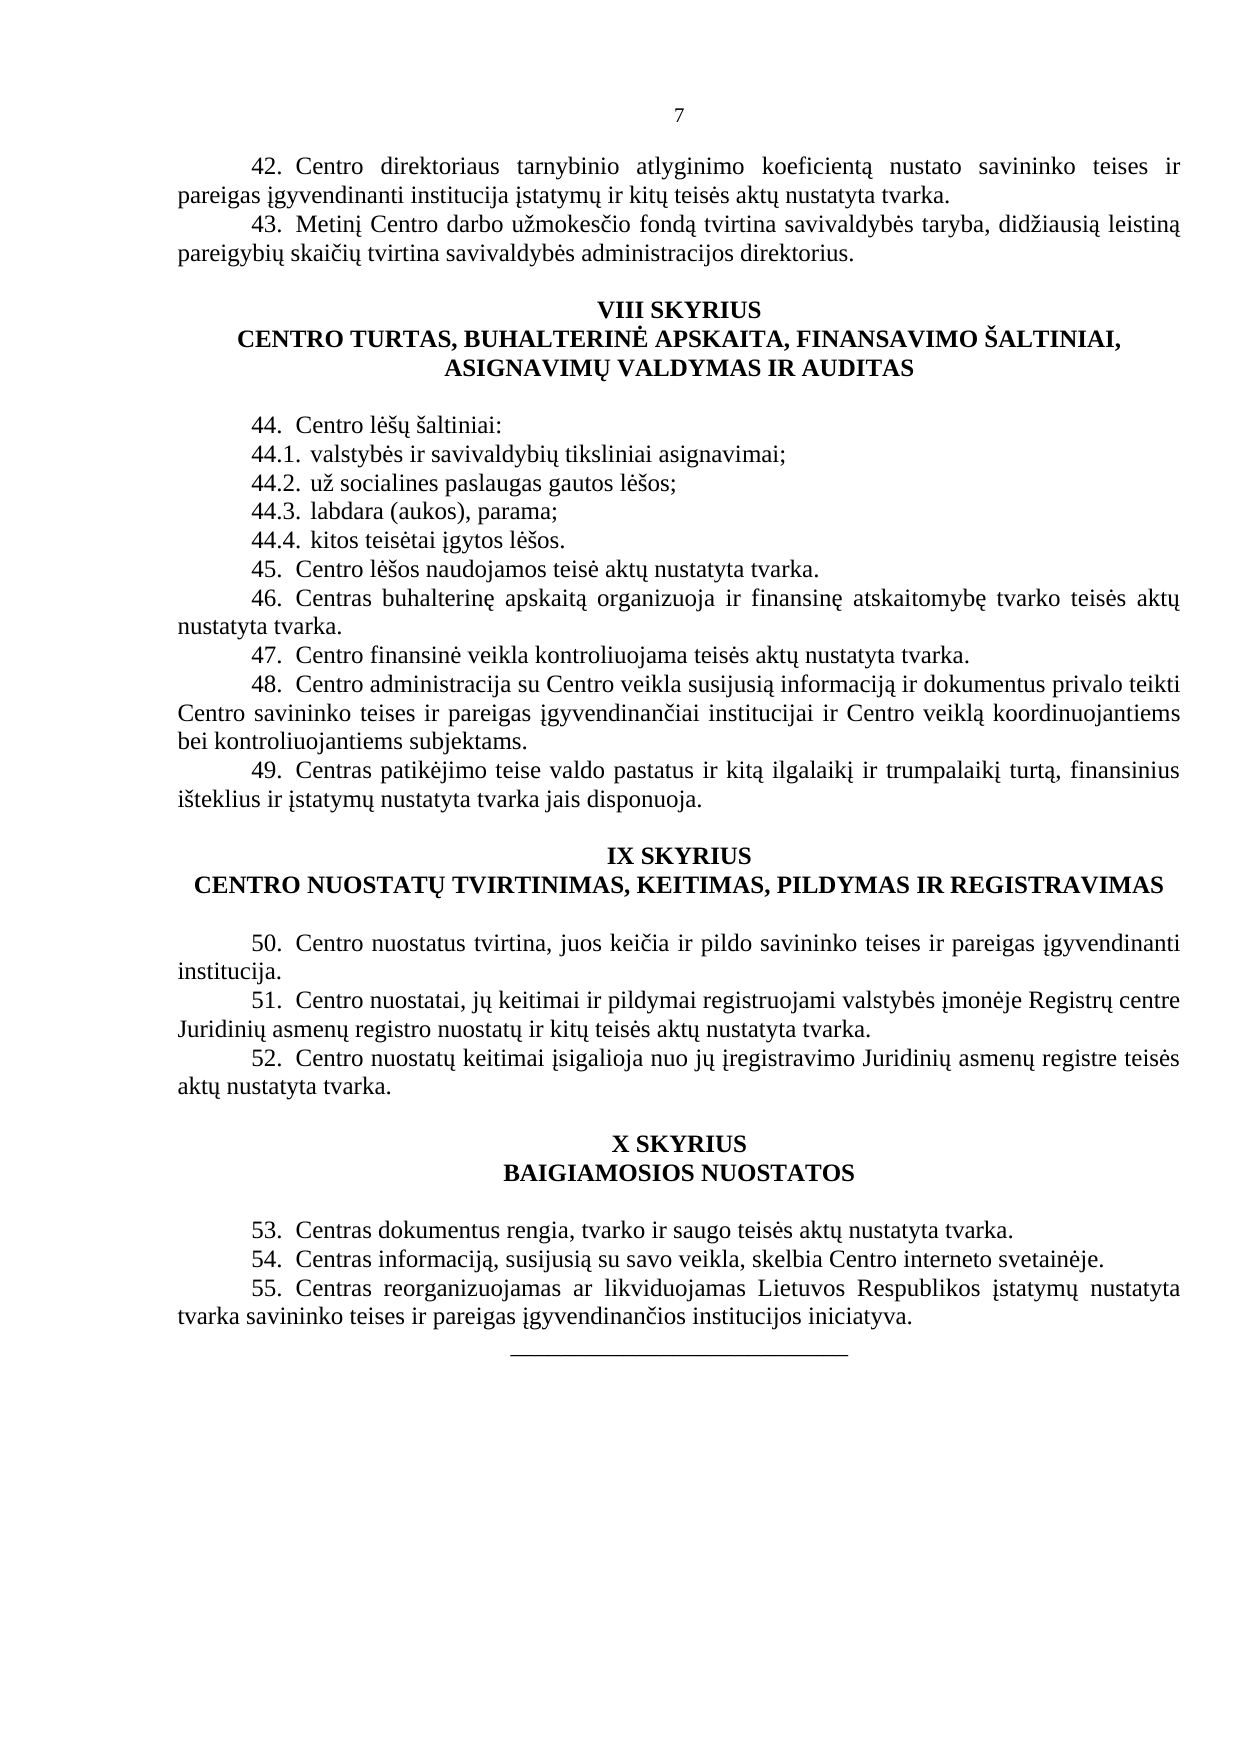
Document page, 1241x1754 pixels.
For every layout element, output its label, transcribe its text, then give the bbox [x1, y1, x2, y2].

text ___________________________ [177, 1330, 1181, 1359]
text 50. Centro nuostatus tvirtina, juos keičia ir pildo savininko teises ir pareigas įgyvendinanti institucija. [177, 928, 1181, 985]
text 51. Centro nuostatai, jų keitimai ir pildymai registruojami valstybės įmonėje Registrų centre Juridinių asmenų registro nuostatų ir kitų teisės aktų nustatyta tvarka. [177, 985, 1181, 1043]
text 43. Metinį Centro darbo užmokesčio fondą tvirtina savivaldybės taryba, didžiausią leistiną pareigybių skaičių tvirtina savivaldybės administracijos direktorius. [177, 209, 1181, 266]
text 47. Centro finansinė veikla kontroliuojama teisės aktų nustatyta tvarka. [177, 640, 1181, 669]
text 49. Centras patikėjimo teise valdo pastatus ir kitą ilgalaikį ir trumpalaikį turtą, finansinius išteklius ir įstatymų nustatyta tvarka jais disponuoja. [177, 755, 1181, 813]
text BAIGIAMOSIOS NUOSTATOS [177, 1158, 1181, 1186]
text 46. Centras buhalterinę apskaitą organizuoja ir finansinę atskaitomybę tvarko teisės aktų nustatyta tvarka. [177, 583, 1181, 640]
text 44.2. už socialines paslaugas gautos lėšos; [177, 468, 1181, 496]
text 55. Centras reorganizuojamas ar likviduojamas Lietuvos Respublikos įstatymų nustatyta tvarka savininko teises ir pareigas įgyvendinančios institucijos iniciatyva. [177, 1273, 1181, 1330]
text X SKYRIUS [177, 1129, 1181, 1158]
text 54. Centras informaciją, susijusią su savo veikla, skelbia Centro interneto svetainėje. [177, 1244, 1181, 1273]
text VIII SKYRIUS [177, 295, 1181, 324]
text 45. Centro lėšos naudojamos teisė aktų nustatyta tvarka. [177, 554, 1181, 583]
text 44.4. kitos teisėtai įgytos lėšos. [177, 525, 1181, 554]
text 48. Centro administracija su Centro veikla susijusią informaciją ir dokumentus privalo teikti Centro savininko teises ir pareigas įgyvendinančiai institucijai ir Centro veiklą koordinuojantiems bei kontroliuojantiems subjektams. [177, 669, 1181, 755]
text 52. Centro nuostatų keitimai įsigalioja nuo jų įregistravimo Juridinių asmenų registre teisės aktų nustatyta tvarka. [177, 1043, 1181, 1100]
text CENTRO NUOSTATŲ TVIRTINIMAS, KEITIMAS, PILDYMAS IR REGISTRAVIMAS [177, 870, 1181, 899]
text 44.1. valstybės ir savivaldybių tiksliniai asignavimai; [177, 439, 1181, 468]
text 53. Centras dokumentus rengia, tvarko ir saugo teisės aktų nustatyta tvarka. [177, 1215, 1181, 1244]
text IX SKYRIUS [177, 841, 1181, 870]
text 44.3. labdara (aukos), parama; [177, 496, 1181, 525]
text CENTRO TURTAS, BUHALTERINĖ APSKAITA, FINANSAVIMO ŠALTINIAI, ASIGNAVIMŲ VALDYMAS IR AUDITAS [177, 324, 1181, 381]
text 44. Centro lėšų šaltiniai: [177, 410, 1181, 439]
text 42. Centro direktoriaus tarnybinio atlyginimo koeficientą nustato savininko teises ir pareigas įgyvendinanti institucija įstatymų ir kitų teisės aktų nustatyta tvarka. [177, 151, 1181, 209]
